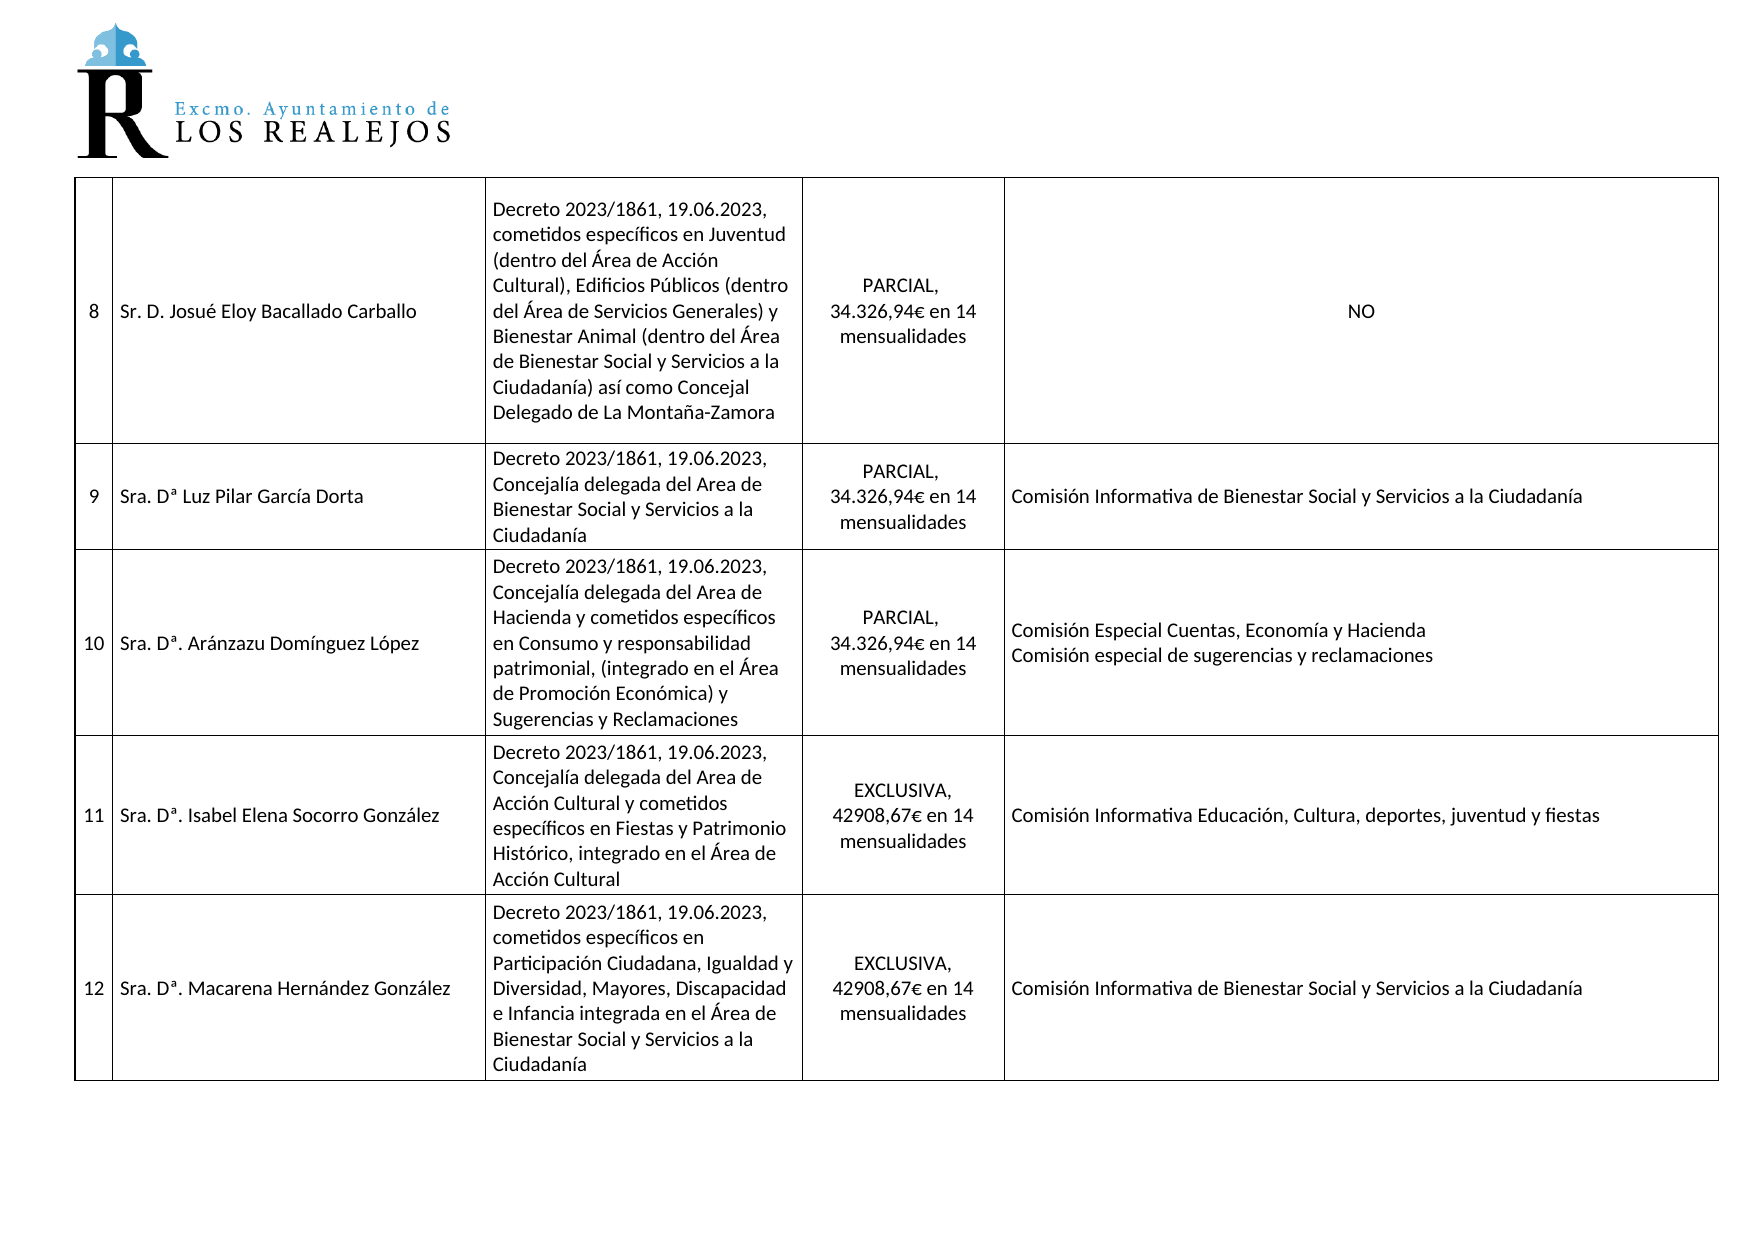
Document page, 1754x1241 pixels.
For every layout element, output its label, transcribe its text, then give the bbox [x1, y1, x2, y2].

table_cell Sra. Dª. Aránzazu Domínguez López [113, 550, 485, 735]
table_cell Decreto 2023/1861, 19.06.2023, cometidos específicos en Participación Ciudadana, Igualdad y Diversidad, Mayores, Discapacidad e Infancia integrada en el Área de Bienestar Social y Servicios a la Ciudadanía [486, 895, 802, 1080]
table_cell 10 [76, 550, 112, 735]
table_cell Comisión Informativa de Bienestar Social y Servicios a la Ciudadanía [1005, 444, 1718, 549]
table_cell Sr. D. Josué Eloy Bacallado Carballo [113, 178, 485, 443]
table_cell Decreto 2023/1861, 19.06.2023, Concejalía delegada del Area de Hacienda y cometidos específicos en Consumo y responsabilidad patrimonial, (integrado en el Área de Promoción Económica) y Sugerencias y Reclamaciones [486, 550, 802, 735]
table_cell Decreto 2023/1861, 19.06.2023, Concejalía delegada del Area de Bienestar Social y Servicios a la Ciudadanía [486, 444, 802, 549]
table_cell Decreto 2023/1861, 19.06.2023, Concejalía delegada del Area de Acción Cultural y cometidos específicos en Fiestas y Patrimonio Histórico, integrado en el Área de Acción Cultural [486, 736, 802, 894]
table_cell NO [1005, 178, 1718, 443]
table_cell EXCLUSIVA, 42908,67€ en 14 mensualidades [803, 895, 1004, 1080]
table_cell Sra. Dª. Macarena Hernández González [113, 895, 485, 1080]
table_cell Comisión Informativa Educación, Cultura, deportes, juventud y fiestas [1005, 736, 1718, 894]
table_cell PARCIAL, 34.326,94€ en 14 mensualidades [803, 444, 1004, 549]
table_cell PARCIAL, 34.326,94€ en 14 mensualidades [803, 178, 1004, 443]
table_cell 9 [76, 444, 112, 549]
table_cell 12 [76, 895, 112, 1080]
table_cell Decreto 2023/1861, 19.06.2023, cometidos específicos en Juventud (dentro del Área de Acción Cultural), Edificios Públicos (dentro del Área de Servicios Generales) y Bienestar Animal (dentro del Área de Bienestar Social y Servicios a la Ciudadanía) así como Concejal Delegado de La Montaña-Zamora [486, 178, 802, 443]
table_cell EXCLUSIVA, 42908,67€ en 14 mensualidades [803, 736, 1004, 894]
table_cell Comisión Especial Cuentas, Economía y Hacienda Comisión especial de sugerencias y reclamaciones [1005, 550, 1718, 735]
table_cell PARCIAL, 34.326,94€ en 14 mensualidades [803, 550, 1004, 735]
table_cell 8 [76, 178, 112, 443]
table_cell Sra. Dª Luz Pilar García Dorta [113, 444, 485, 549]
table_cell Comisión Informativa de Bienestar Social y Servicios a la Ciudadanía [1005, 895, 1718, 1080]
table_cell 11 [76, 736, 112, 894]
table_cell Sra. Dª. Isabel Elena Socorro González [113, 736, 485, 894]
